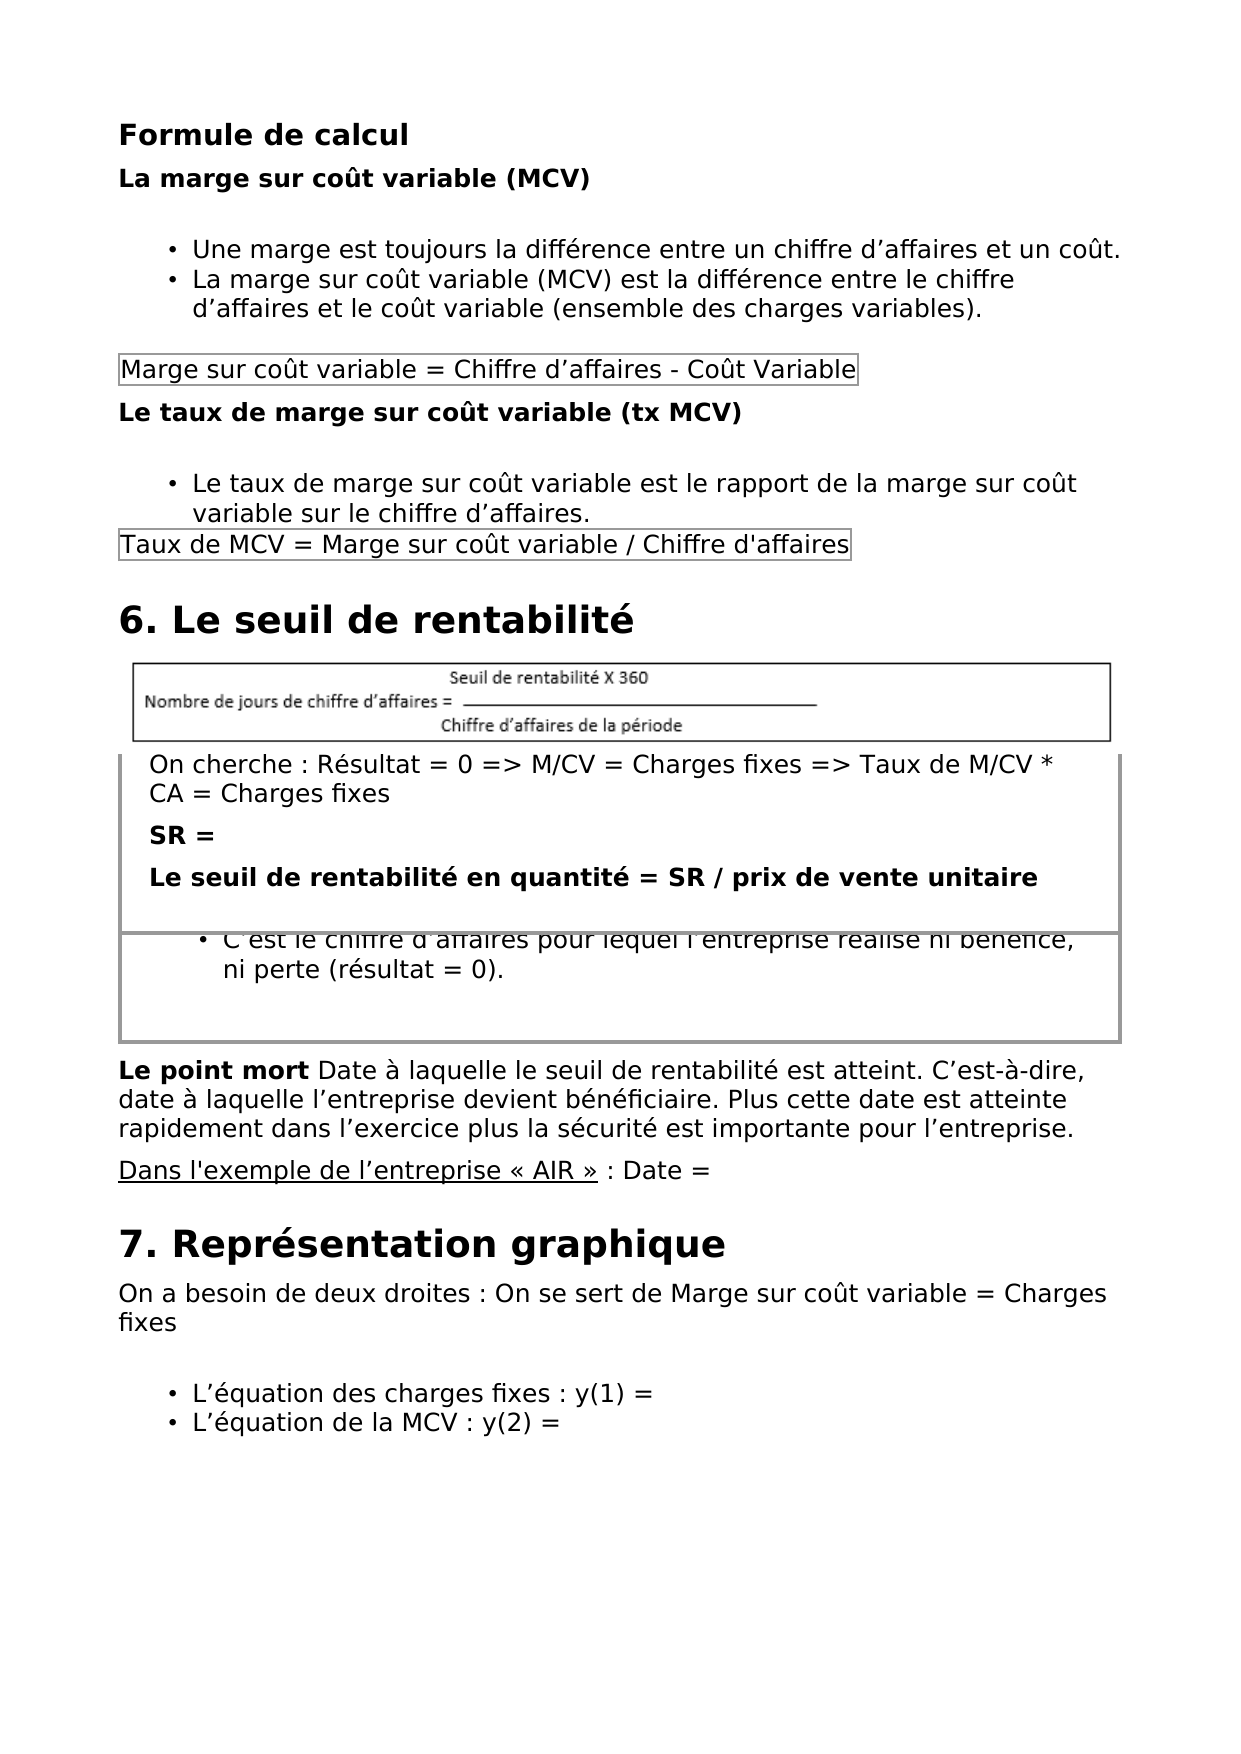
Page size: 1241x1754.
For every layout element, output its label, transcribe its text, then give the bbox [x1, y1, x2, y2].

list La marge sur coût variable (MCV) est la différence entre le chiffre d’affaires et le coût variable (ensemble des charges variables). [177, 265, 1122, 323]
text La marge sur coût variable (MCV) [118, 164, 1122, 194]
text Marge sur coût variable = Chiffre d’affaires - Coût Variable [120, 355, 857, 384]
text Taux de MCV = Marge sur coût variable / Chiffre d'affaires [120, 530, 850, 559]
subtitle Formule de calcul [118, 118, 1122, 152]
table_header Définition Le seuil de rentabilité (SR) (ou chiffre d’affaires critique) d’une entreprise est le chiffre d’affaires pour lequel l’entreprise couvre la totalité de ses charges sans dégager ni gain ni perte. Le chiffre d'affaires minimum à réaliser pour que la totalité des charges soit couvertes. C’est le chiffre d’affaires pour lequel l’entreprise réalise ni bénéfice, ni perte (résultat = 0). [131, 935, 1109, 1031]
table_header Soit SR le seuil de rentabilité (chiffre d’affaires) On cherche : Résultat = 0 => M/CV = Charges fixes => Taux de M/CV * CA = Charges fixes SR = Le seuil de rentabilité en quantité = SR / prix de vente unitaire [131, 754, 1109, 922]
picture [118, 655, 1123, 754]
text [122, 935, 1118, 1040]
list L’équation des charges fixes : y(1) = [177, 1379, 1122, 1408]
text [852, 528, 1122, 561]
subtitle 6. Le seuil de rentabilité [118, 599, 1122, 642]
text Le point mort Date à laquelle le seuil de rentabilité est atteint. C’est-à-dire, date à laquelle l’entreprise devient bénéficiaire. Plus cette date est atteinte rapidement dans l’exercice plus la sécurité est importante pour l’entreprise. [118, 1044, 1122, 1143]
text Dans l'exemple de l’entreprise « AIR » : Date = [118, 1156, 1122, 1185]
text On a besoin de deux droites : On se sert de Marge sur coût variable = Charges fixes [118, 1279, 1122, 1337]
text [859, 353, 1122, 386]
subtitle 7. Représentation graphique [118, 1223, 1122, 1266]
text [122, 754, 1118, 931]
list Le taux de marge sur coût variable est le rapport de la marge sur coût variable sur le chiffre d’affaires. [177, 470, 1122, 528]
list Une marge est toujours la différence entre un chiffre d’affaires et un coût. [177, 236, 1122, 265]
list L’équation de la MCV : y(2) = [177, 1408, 1122, 1437]
text Le taux de marge sur coût variable (tx MCV) [118, 398, 1122, 428]
